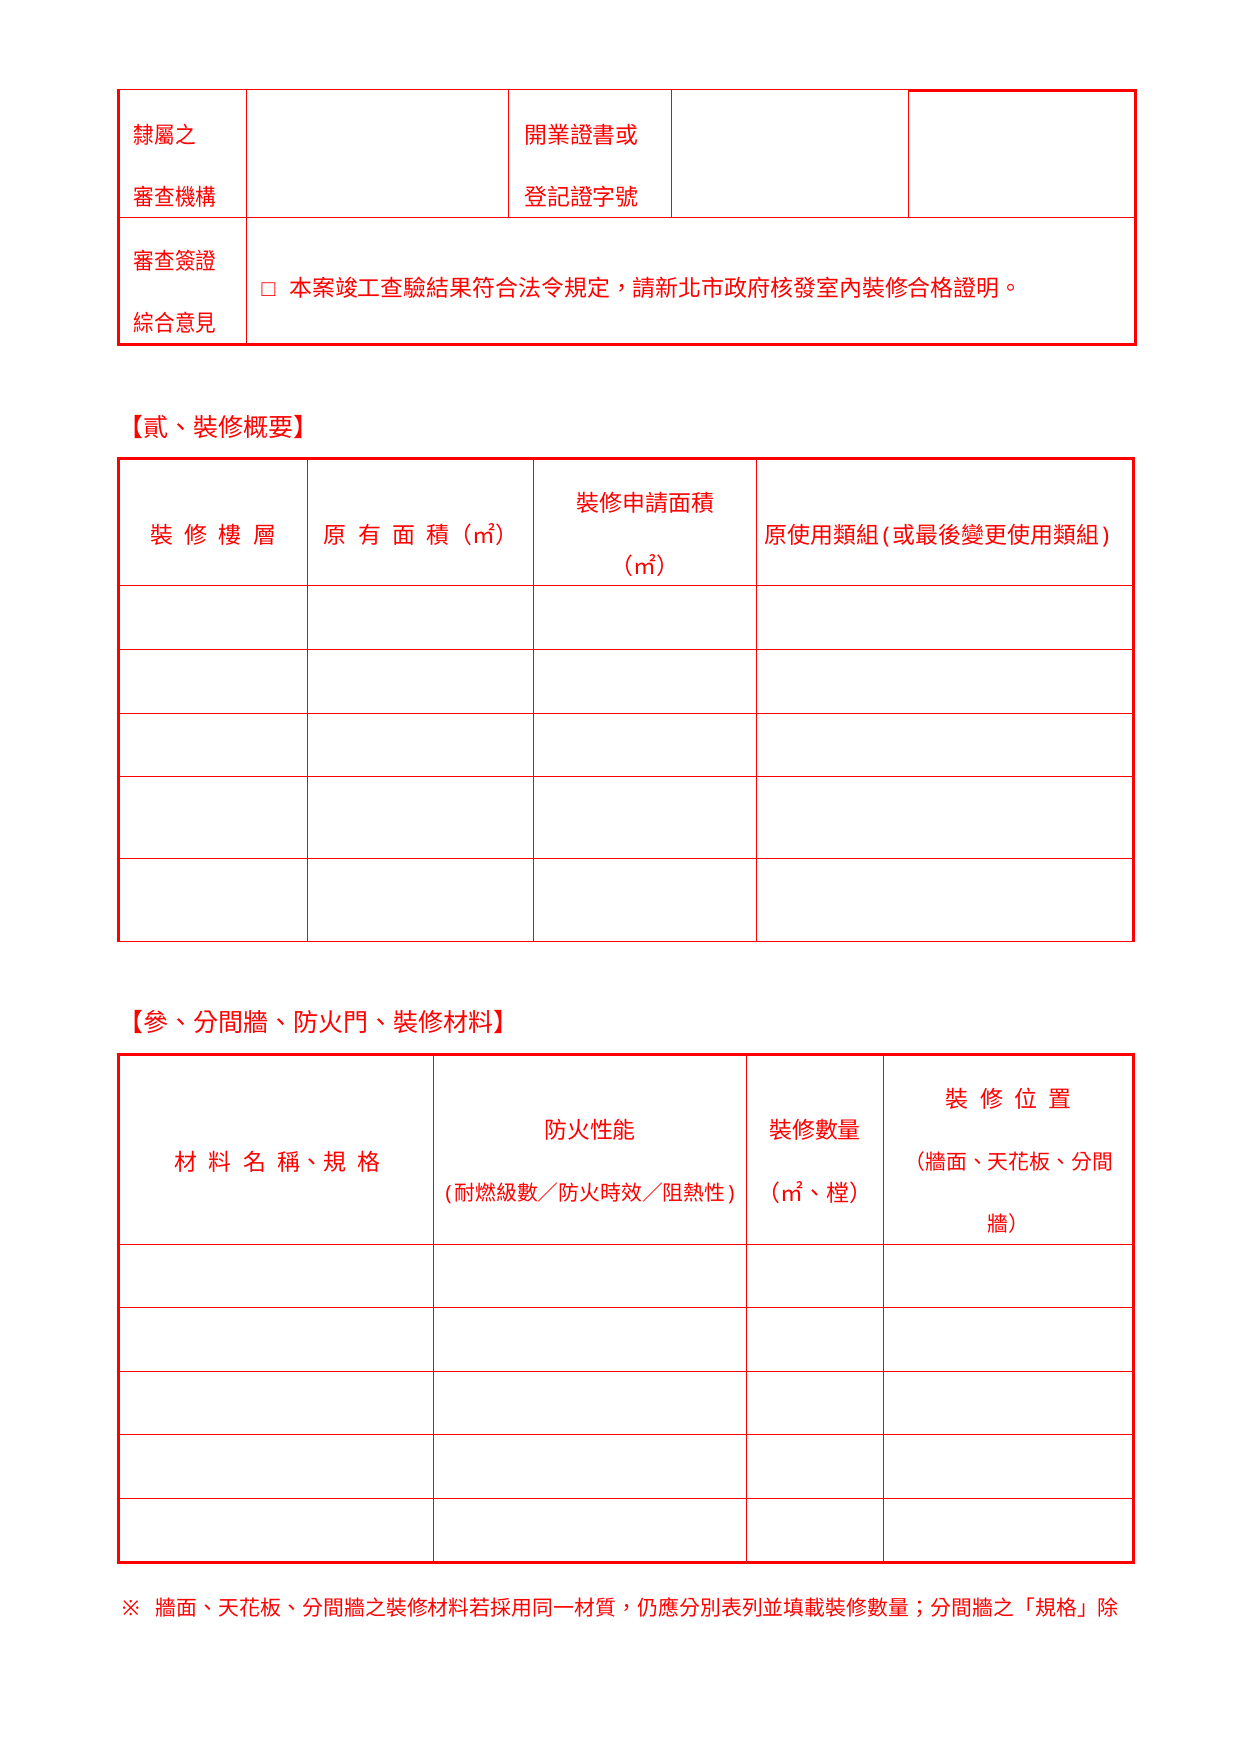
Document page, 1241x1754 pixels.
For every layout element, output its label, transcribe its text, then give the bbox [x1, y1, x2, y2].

table_cell [247, 90, 508, 217]
text 【參、分間牆、防火門、裝修材料】 [118, 979, 1122, 1042]
table_cell [757, 859, 1132, 941]
table_cell [884, 1245, 1132, 1307]
table_cell [672, 90, 908, 217]
text 【貳、裝修概要】 [118, 383, 1122, 446]
table_cell [747, 1245, 883, 1307]
table_cell [120, 1308, 433, 1371]
table_cell □ 本案竣工查驗結果符合法令規定，請新北市政府核發室內裝修合格證明。 [247, 218, 1134, 343]
table_cell [308, 777, 533, 858]
table_cell [308, 859, 533, 941]
table_cell [534, 714, 756, 776]
table_header 裝修申請面積（㎡） [534, 460, 756, 585]
table_cell 審查簽證綜合意見 [120, 218, 246, 343]
table_cell [120, 1435, 433, 1498]
table_header 原 有 面 積（㎡） [308, 460, 533, 585]
table_cell [120, 714, 307, 776]
table_cell [757, 714, 1132, 776]
table_cell [884, 1435, 1132, 1498]
table_cell [884, 1308, 1132, 1371]
table_cell [534, 859, 756, 941]
list 牆面、天花板、分間牆之裝修材料若採用同一材質，仍應分別表列並填載裝修數量；分間牆之「規格」除 [118, 1564, 1122, 1627]
table_cell [120, 859, 307, 941]
table_cell 隸屬之 審查機構 [120, 90, 246, 217]
table_cell [120, 1372, 433, 1434]
table_cell [120, 1245, 433, 1307]
table_cell [884, 1499, 1132, 1561]
table_header 裝修數量 （㎡、樘） [747, 1056, 883, 1243]
table_cell [434, 1308, 746, 1371]
table_header 防火性能 (耐燃級數／防火時效／阻熱性) [434, 1056, 746, 1243]
table_cell [534, 650, 756, 712]
table_cell [884, 1372, 1132, 1434]
table_cell [747, 1499, 883, 1561]
table_cell 開業證書或登記證字號 [509, 90, 671, 217]
table_cell [120, 1499, 433, 1561]
table_cell [308, 714, 533, 776]
table_cell [434, 1245, 746, 1307]
table_cell [434, 1499, 746, 1561]
table_cell [747, 1435, 883, 1498]
table_header 原使用類組(或最後變更使用類組) [757, 460, 1132, 585]
table_cell [757, 650, 1132, 712]
table_cell [120, 586, 307, 649]
table_cell [434, 1435, 746, 1498]
table_cell [757, 777, 1132, 858]
table_cell [308, 586, 533, 649]
table_cell [757, 586, 1132, 649]
table_cell [534, 586, 756, 649]
table_header [909, 92, 1134, 217]
table_cell [308, 650, 533, 712]
table_header 裝 修 樓 層 [120, 460, 307, 585]
table_cell [434, 1372, 746, 1434]
table_cell [747, 1372, 883, 1434]
table_cell [120, 777, 307, 858]
table_cell [120, 650, 307, 712]
table_cell [534, 777, 756, 858]
table_header 裝 修 位 置 （牆面、天花板、分間牆） [884, 1056, 1132, 1243]
table_cell [747, 1308, 883, 1371]
table_header 材 料 名 稱、規 格 [120, 1056, 433, 1243]
